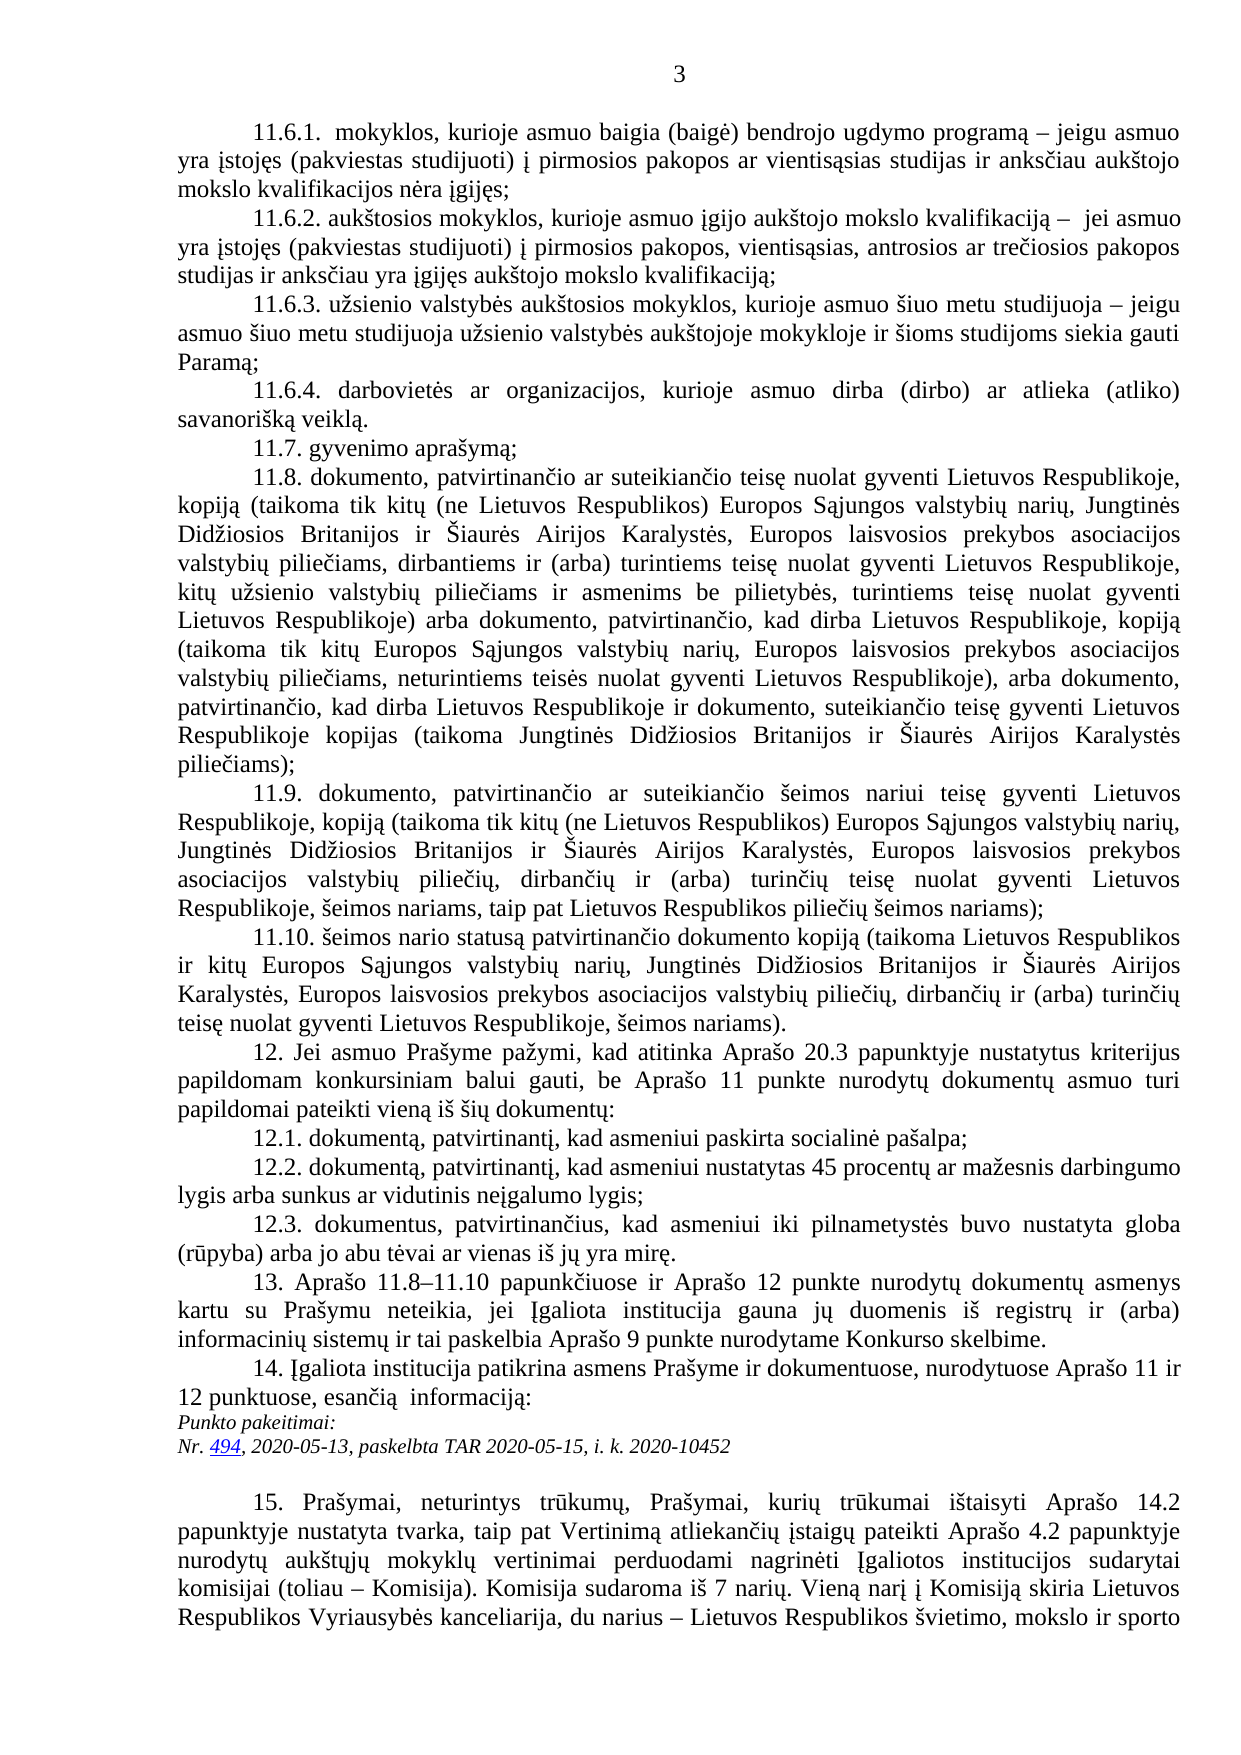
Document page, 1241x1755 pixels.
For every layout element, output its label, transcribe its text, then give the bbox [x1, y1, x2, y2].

text 11.6.4. darbovietės ar organizacijos, kurioje asmuo dirba (dirbo) ar atlieka (atliko) savanorišką veiklą. [177, 375, 1181, 433]
text 14. Įgaliota institucija patikrina asmens Prašyme ir dokumentuose, nurodytuose Aprašo 11 ir 12 punktuose, esančią informaciją: [177, 1353, 1181, 1410]
text 11.9. dokumento, patvirtinančio ar suteikiančio šeimos nariui teisę gyventi Lietuvos Respublikoje, kopiją (taikoma tik kitų (ne Lietuvos Respublikos) Europos Sąjungos valstybių narių, Jungtinės Didžiosios Britanijos ir Šiaurės Airijos Karalystės, Europos laisvosios prekybos asociacijos valstybių piliečių, dirbančių ir (arba) turinčių teisę nuolat gyventi Lietuvos Respublikoje, šeimos nariams, taip pat Lietuvos Respublikos piliečių šeimos nariams); [177, 778, 1181, 922]
text 12.2. dokumentą, patvirtinantį, kad asmeniui nustatytas 45 procentų ar mažesnis darbingumo lygis arba sunkus ar vidutinis neįgalumo lygis; [177, 1152, 1181, 1209]
text 12.1. dokumentą, patvirtinantį, kad asmeniui paskirta socialinė pašalpa; [177, 1123, 1181, 1152]
text Punkto pakeitimai: [177, 1410, 1181, 1434]
text 12. Jei asmuo Prašyme pažymi, kad atitinka Aprašo 20.3 papunktyje nustatytus kriterijus papildomam konkursiniam balui gauti, be Aprašo 11 punkte nurodytų dokumentų asmuo turi papildomai pateikti vieną iš šių dokumentų: [177, 1037, 1181, 1123]
text 11.6.3. užsienio valstybės aukštosios mokyklos, kurioje asmuo šiuo metu studijuoja – jeigu asmuo šiuo metu studijuoja užsienio valstybės aukštojoje mokykloje ir šioms studijoms siekia gauti Paramą; [177, 289, 1181, 375]
text 11.7. gyvenimo aprašymą; [177, 433, 1181, 462]
text 11.10. šeimos nario statusą patvirtinančio dokumento kopiją (taikoma Lietuvos Respublikos ir kitų Europos Sąjungos valstybių narių, Jungtinės Didžiosios Britanijos ir Šiaurės Airijos Karalystės, Europos laisvosios prekybos asociacijos valstybių piliečių, dirbančių ir (arba) turinčių teisę nuolat gyventi Lietuvos Respublikoje, šeimos nariams). [177, 922, 1181, 1037]
text 13. Aprašo 11.8–11.10 papunkčiuose ir Aprašo 12 punkte nurodytų dokumentų asmenys kartu su Prašymu neteikia, jei Įgaliota institucija gauna jų duomenis iš registrų ir (arba) informacinių sistemų ir tai paskelbia Aprašo 9 punkte nurodytame Konkurso skelbime. [177, 1267, 1181, 1353]
text Nr. 494, 2020-05-13, paskelbta TAR 2020-05-15, i. k. 2020-10452 [177, 1434, 1181, 1458]
text 12.3. dokumentus, patvirtinančius, kad asmeniui iki pilnametystės buvo nustatyta globa (rūpyba) arba jo abu tėvai ar vienas iš jų yra mirę. [177, 1209, 1181, 1267]
text 11.6.2. aukštosios mokyklos, kurioje asmuo įgijo aukštojo mokslo kvalifikaciją – jei asmuo yra įstojęs (pakviestas studijuoti) į pirmosios pakopos, vientisąsias, antrosios ar trečiosios pakopos studijas ir anksčiau yra įgijęs aukštojo mokslo kvalifikaciją; [177, 203, 1181, 289]
text 15. Prašymai, neturintys trūkumų, Prašymai, kurių trūkumai ištaisyti Aprašo 14.2 papunktyje nustatyta tvarka, taip pat Vertinimą atliekančių įstaigų pateikti Aprašo 4.2 papunktyje nurodytų aukštųjų mokyklų vertinimai perduodami nagrinėti Įgaliotos institucijos sudarytai komisijai (toliau – Komisija). Komisija sudaroma iš 7 narių. Vieną narį į Komisiją skiria Lietuvos Respublikos Vyriausybės kanceliarija, du narius – Lietuvos Respublikos švietimo, mokslo ir sporto [177, 1487, 1181, 1631]
text 11.6.1. mokyklos, kurioje asmuo baigia (baigė) bendrojo ugdymo programą – jeigu asmuo yra įstojęs (pakviestas studijuoti) į pirmosios pakopos ar vientisąsias studijas ir anksčiau aukštojo mokslo kvalifikacijos nėra įgijęs; [177, 117, 1181, 203]
text 11.8. dokumento, patvirtinančio ar suteikiančio teisę nuolat gyventi Lietuvos Respublikoje, kopiją (taikoma tik kitų (ne Lietuvos Respublikos) Europos Sąjungos valstybių narių, Jungtinės Didžiosios Britanijos ir Šiaurės Airijos Karalystės, Europos laisvosios prekybos asociacijos valstybių piliečiams, dirbantiems ir (arba) turintiems teisę nuolat gyventi Lietuvos Respublikoje, kitų užsienio valstybių piliečiams ir asmenims be pilietybės, turintiems teisę nuolat gyventi Lietuvos Respublikoje) arba dokumento, patvirtinančio, kad dirba Lietuvos Respublikoje, kopiją (taikoma tik kitų Europos Sąjungos valstybių narių, Europos laisvosios prekybos asociacijos valstybių piliečiams, neturintiems teisės nuolat gyventi Lietuvos Respublikoje), arba dokumento, patvirtinančio, kad dirba Lietuvos Respublikoje ir dokumento, suteikiančio teisę gyventi Lietuvos Respublikoje kopijas (taikoma Jungtinės Didžiosios Britanijos ir Šiaurės Airijos Karalystės piliečiams); [177, 462, 1181, 778]
